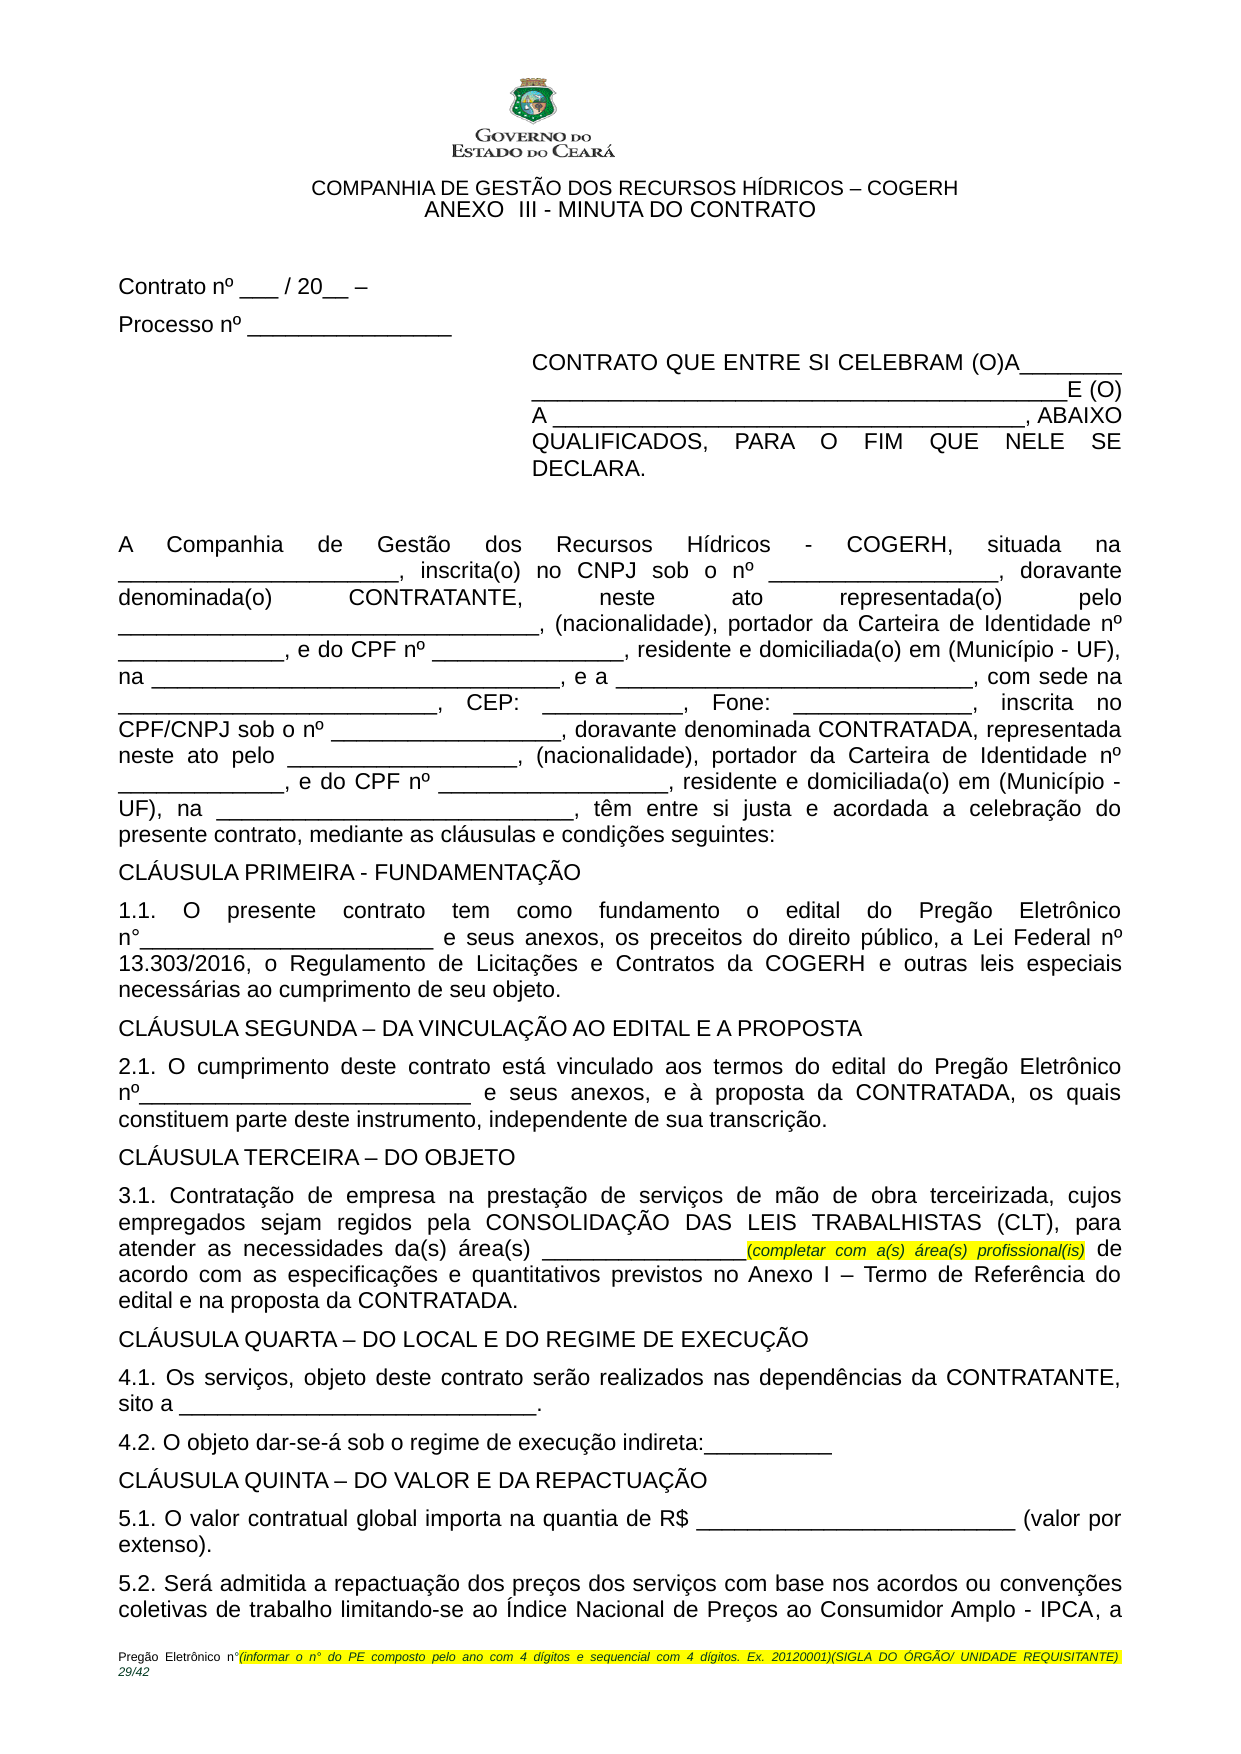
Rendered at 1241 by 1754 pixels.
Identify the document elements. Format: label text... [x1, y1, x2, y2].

text 2.1. O cumprimento deste contrato está vinculado aos termos do edital do Pregão Eletrônico nº__________________________ e seus anexos, e à proposta da CONTRATADA, os quais constituem parte deste instrumento, independente de sua transcrição. [118, 1053, 1122, 1132]
text CONTRATO QUE ENTRE SI CELEBRAM (O)A________ __________________________________________E (O) A _____________________________________, ABAIXO QUALIFICADOS, PARA O FIM QUE NELE SE DECLARA. [532, 349, 1122, 481]
text 1.1. O presente contrato tem como fundamento o edital do Pregão Eletrônico n°_______________________ e seus anexos, os preceitos do direito público, a Lei Federal nº 13.303/2016, o Regulamento de Licitações e Contratos da COGERH e outras leis especiais necessárias ao cumprimento de seu objeto. [118, 897, 1122, 1003]
text CLÁUSULA SEGUNDA – DA VINCULAÇÃO AO EDITAL E A PROPOSTA [118, 1015, 1122, 1041]
text Contrato nº ___ / 20__ – [118, 273, 1122, 299]
text 5.2. Será admitida a repactuação dos preços dos serviços com base nos acordos ou convenções coletivas de trabalho limitando-se ao Índice Nacional de Preços ao Consumidor Amplo - IPCA, a [118, 1569, 1122, 1622]
text 4.2. O objeto dar-se-á sob o regime de execução indireta:__________ [118, 1428, 1122, 1455]
text CLÁUSULA QUARTA – DO LOCAL E DO REGIME DE EXECUÇÃO [118, 1326, 1122, 1352]
text CLÁUSULA QUINTA – DO VALOR E DA REPACTUAÇÃO [118, 1467, 1122, 1493]
text ANEXO III - MINUTA DO CONTRATO [118, 196, 1122, 223]
text CLÁUSULA PRIMEIRA - FUNDAMENTAÇÃO [118, 859, 1122, 886]
text CLÁUSULA TERCEIRA – DO OBJETO [118, 1144, 1122, 1170]
text Processo nº ________________ [118, 311, 1122, 337]
text A Companhia de Gestão dos Recursos Hídricos - COGERH, situada na ______________________, inscrita(o) no CNPJ sob o nº __________________, doravante denominada(o) CONTRATANTE, neste ato representada(o) pelo _________________________________, (nacionalidade), portador da Carteira de Identidade nº _____________, e do CPF nº _______________, residente e domiciliada(o) em (Município - UF), na ________________________________, e a ____________________________, com sede na _________________________, CEP: ___________, Fone: ______________, inscrita no CPF/CNPJ sob o nº __________________, doravante denominada CONTRATADA, representada neste ato pelo __________________, (nacionalidade), portador da Carteira de Identidade nº _____________, e do CPF nº __________________, residente e domiciliada(o) em (Município - UF), na ____________________________, têm entre si justa e acordada a celebração do presente contrato, mediante as cláusulas e condições seguintes: [118, 531, 1122, 847]
text 5.1. O valor contratual global importa na quantia de R$ _________________________ (valor por extenso). [118, 1505, 1122, 1558]
text 3.1. Contratação de empresa na prestação de serviços de mão de obra terceirizada, cujos empregados sejam regidos pela CONSOLIDAÇÃO DAS LEIS TRABALHISTAS (CLT), para atender as necessidades da(s) área(s) ________________(completar com a(s) área(s) profissional(is) de acordo com as especificações e quantitativos previstos no Anexo I – Termo de Referência do edital e na proposta da CONTRATADA. [118, 1182, 1122, 1314]
text 4.1. Os serviços, objeto deste contrato serão realizados nas dependências da CONTRATANTE, sito a ____________________________. [118, 1364, 1122, 1417]
